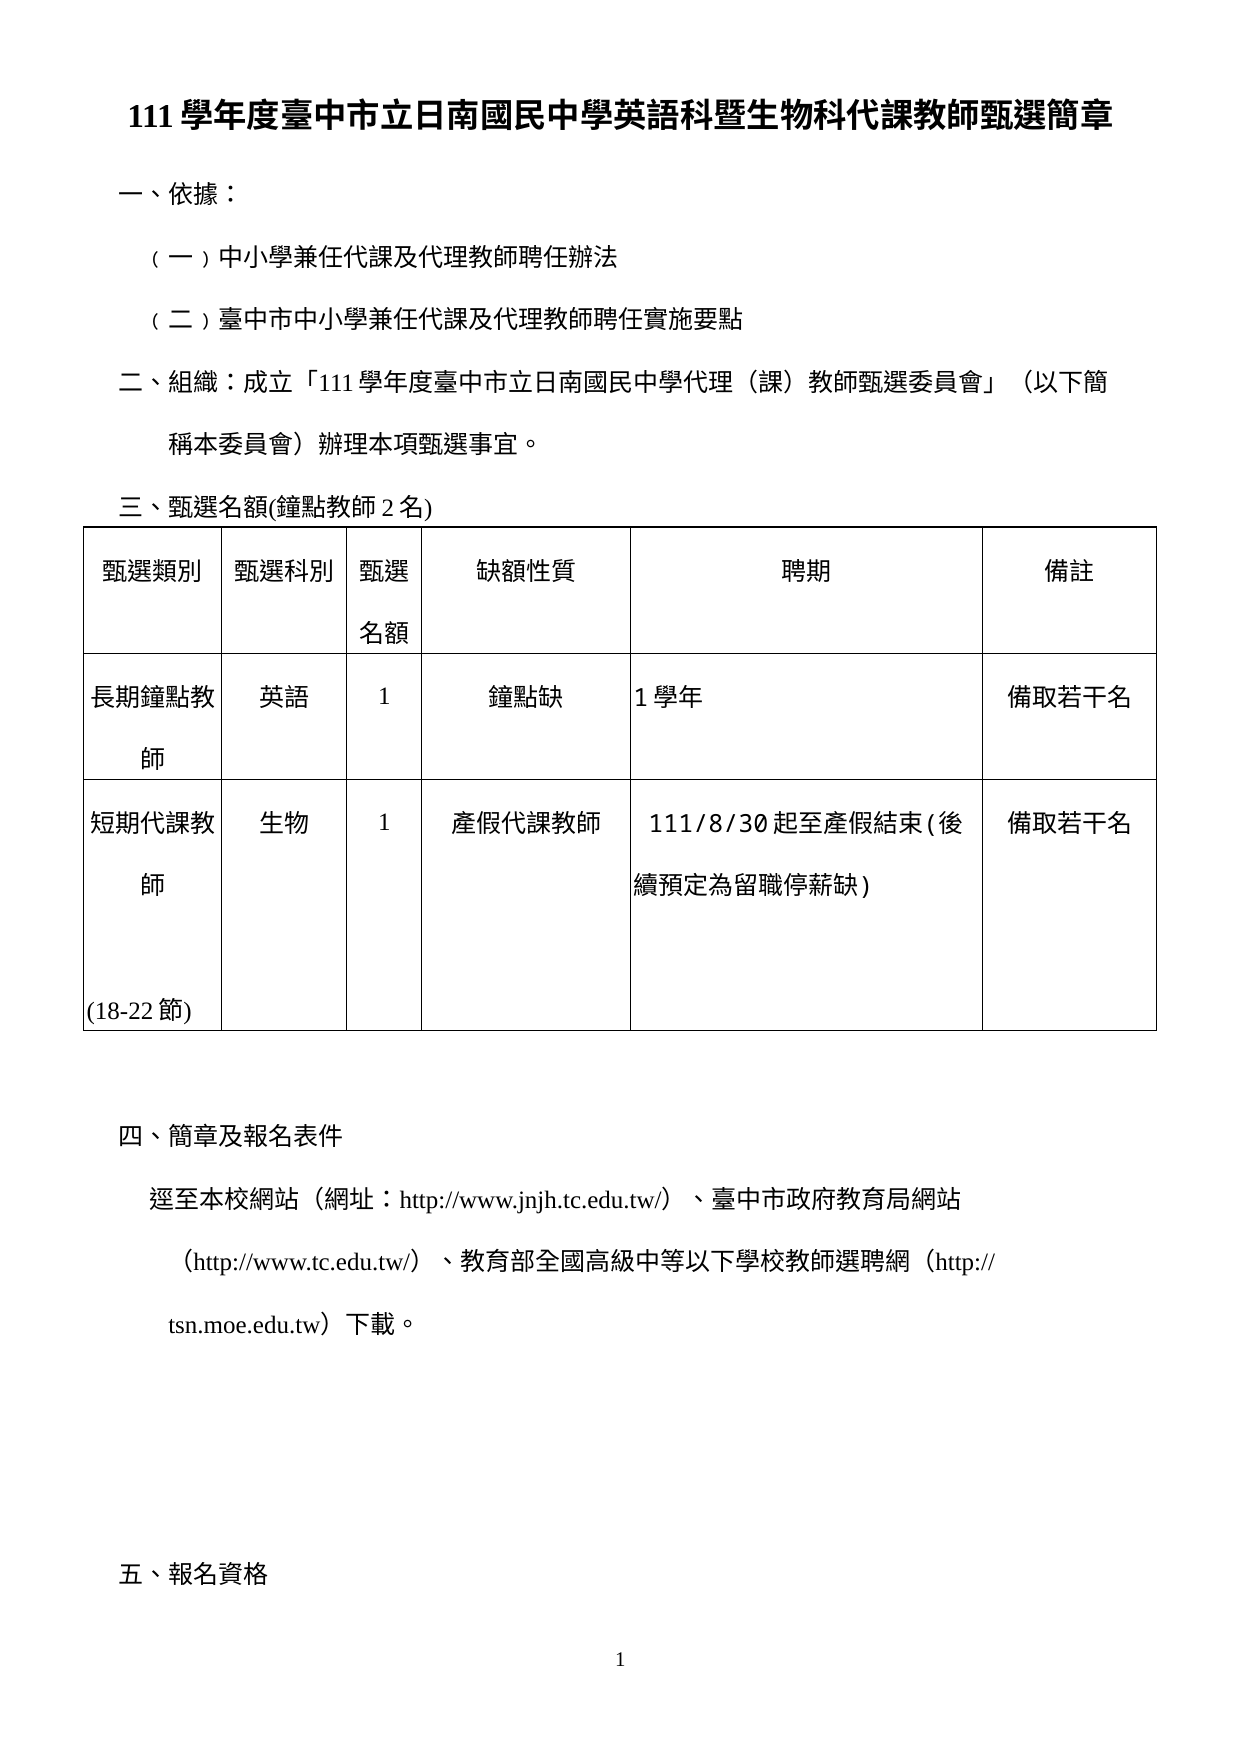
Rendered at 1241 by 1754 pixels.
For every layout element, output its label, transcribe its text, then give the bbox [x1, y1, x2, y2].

table_cell 生物 [222, 780, 346, 1029]
table_header 備註 [983, 528, 1156, 652]
table_cell 備取若干名 [983, 780, 1156, 1029]
table_cell 備取若干名 [983, 654, 1156, 778]
text 一、依據： [118, 151, 1122, 214]
text ﹙一﹚中小學兼任代課及代理教師聘任辦法 [143, 214, 1122, 276]
text 三、甄選名額(鐘點教師2名) [118, 464, 1122, 526]
text 四、簡章及報名表件 [118, 1093, 1122, 1156]
table_header 聘期 [631, 528, 982, 652]
table_header 甄選名額 [347, 528, 421, 652]
table_cell 長期鐘點教師 [84, 654, 221, 778]
table_cell 111/8/30起至產假結束(後續預定為留職停薪缺) [631, 780, 982, 1029]
table_header 缺額性質 [422, 528, 630, 652]
table_cell 英語 [222, 654, 346, 778]
table_header 甄選科別 [222, 528, 346, 652]
table_cell 鐘點缺 [422, 654, 630, 778]
text ﹙二﹚臺中市中小學兼任代課及代理教師聘任實施要點 [143, 276, 1122, 339]
table_cell 產假代課教師 [422, 780, 630, 1029]
text 逕至本校網站（網址：http://www.jnjh.tc.edu.tw/）、臺中市政府教育局網站（http://www.tc.edu.tw/）、教育部全國高級中等以下學校教師選聘網（http://tsn.moe.edu.tw）下載。 [118, 1156, 1122, 1343]
table_cell 1學年 [631, 654, 982, 778]
text 111學年度臺中市立日南國民中學英語科暨生物科代課教師甄選簡章 [118, 72, 1122, 134]
text 五、報名資格 [118, 1531, 1122, 1593]
text 二、組織：成立「111學年度臺中市立日南國民中學代理（課）教師甄選委員會」（以下簡稱本委員會）辦理本項甄選事宜。 [118, 339, 1122, 464]
table_header 甄選類別 [84, 528, 221, 652]
table_cell 短期代課教師 (18-22節) [84, 780, 221, 1029]
table_cell 1 [347, 780, 421, 1029]
table_cell 1 [347, 654, 421, 778]
